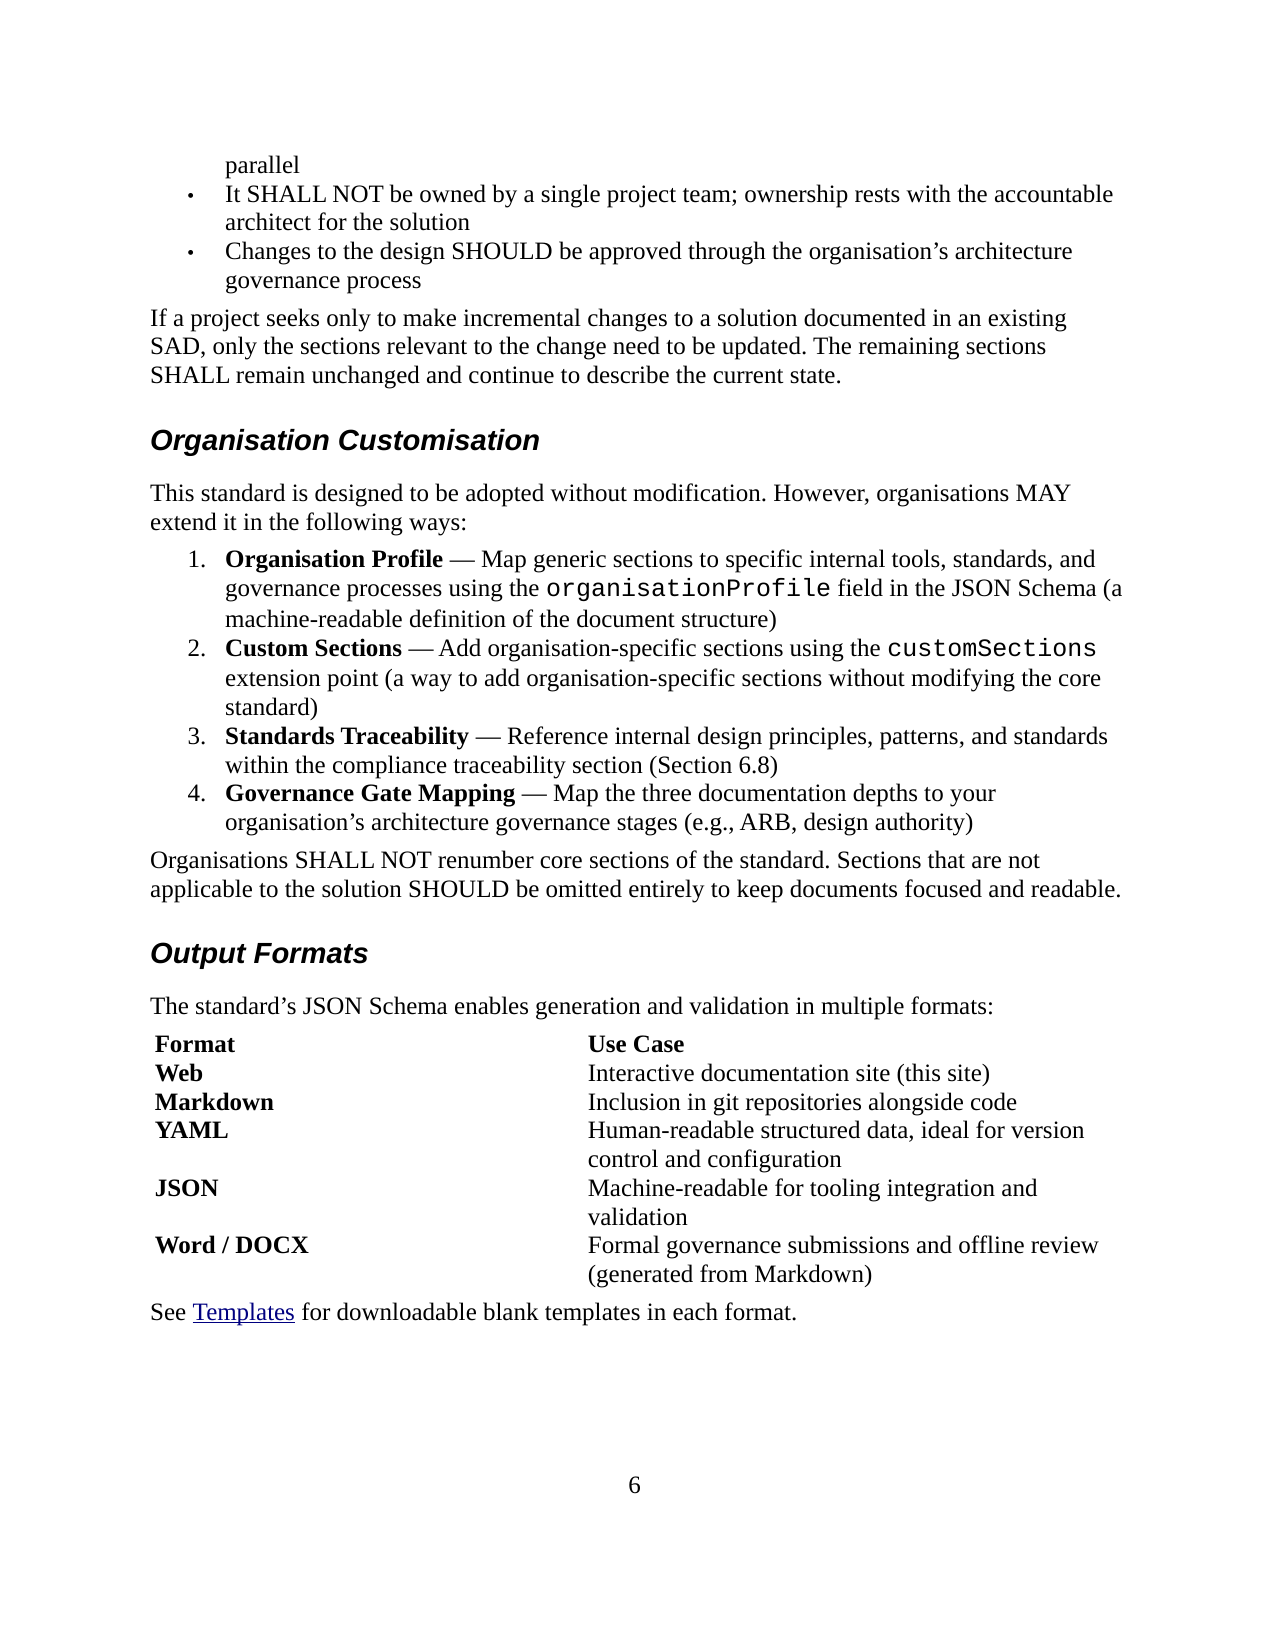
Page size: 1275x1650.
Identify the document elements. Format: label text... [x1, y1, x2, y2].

subtitle Organisation Customisation [150, 423, 1125, 456]
table_cell YAML [150, 1115, 583, 1173]
text This standard is designed to be adopted without modification. However, organisations MAY extend it in the following ways: [150, 478, 1125, 535]
table_cell Formal governance submissions and offline review (generated from Markdown) [583, 1230, 1125, 1288]
text Organisations SHALL NOT renumber core sections of the standard. Sections that are not applicable to the solution SHOULD be omitted entirely to keep documents focused and readable. [150, 845, 1125, 902]
table_cell Word / DOCX [150, 1230, 583, 1288]
table_cell Markdown [150, 1087, 583, 1115]
table_header Use Case [583, 1029, 1125, 1058]
table_header Format [150, 1029, 583, 1058]
table_cell Interactive documentation site (this site) [583, 1058, 1125, 1087]
list parallel [187, 150, 1125, 179]
table_cell Human-readable structured data, ideal for version control and configuration [583, 1115, 1125, 1173]
subtitle Output Formats [150, 936, 1125, 970]
text The standard’s JSON Schema enables generation and validation in multiple formats: [150, 991, 1125, 1020]
list Governance Gate Mapping — Map the three documentation depths to your organisation’s architecture governance stages (e.g., ARB, design authority) [187, 778, 1125, 836]
list Standards Traceability — Reference internal design principles, patterns, and standards within the compliance traceability section (Section 6.8) [187, 721, 1125, 778]
table_cell Web [150, 1058, 583, 1087]
list It SHALL NOT be owned by a single project team; ownership rests with the accountable architect for the solution [187, 179, 1125, 236]
list Changes to the design SHOULD be approved through the organisation’s architecture governance process [187, 236, 1125, 294]
list Custom Sections — Add organisation-specific sections using the customSections extension point (a way to add organisation-specific sections without modifying the core standard) [187, 633, 1125, 721]
table_cell JSON [150, 1173, 583, 1230]
text See Templates for downloadable blank templates in each format. [150, 1297, 1125, 1326]
list Organisation Profile — Map generic sections to specific internal tools, standards, and governance processes using the organisationProfile field in the JSON Schema (a machine-readable definition of the document structure) [187, 544, 1125, 633]
table_cell Machine-readable for tooling integration and validation [583, 1173, 1125, 1230]
text If a project seeks only to make incremental changes to a solution documented in an existing SAD, only the sections relevant to the change need to be updated. The remaining sections SHALL remain unchanged and continue to describe the current state. [150, 303, 1125, 389]
table_cell Inclusion in git repositories alongside code [583, 1087, 1125, 1115]
